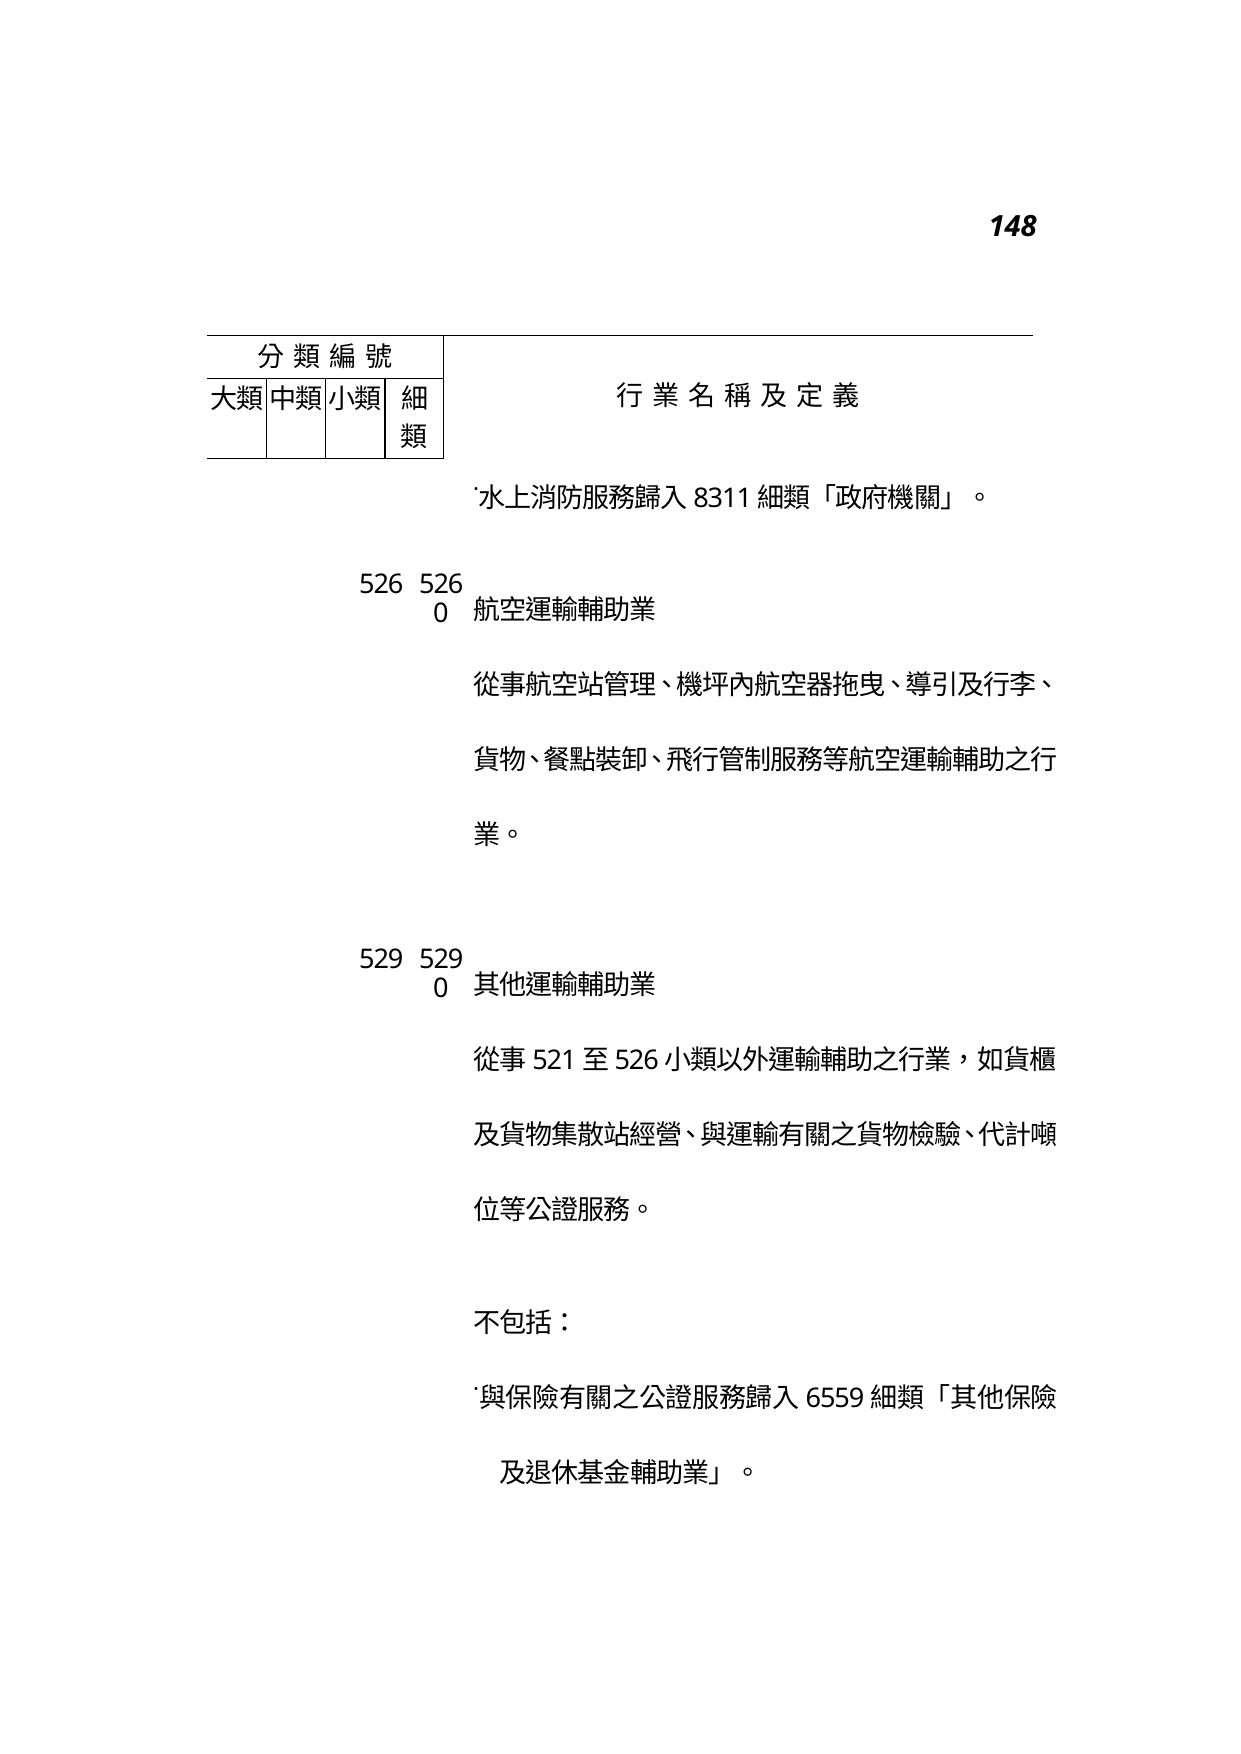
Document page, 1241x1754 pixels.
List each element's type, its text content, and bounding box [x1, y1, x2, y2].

table_header 分 類 編 號 [207, 336, 443, 378]
table_cell [207, 459, 233, 570]
table_cell 細類 [386, 379, 443, 458]
table_cell 5260 [412, 570, 470, 945]
table_cell ˙水上消防服務歸入8311細類「政府機關」。 [470, 458, 1060, 570]
table_cell [233, 459, 292, 570]
table_cell [412, 458, 470, 570]
table_cell [233, 570, 292, 945]
table_header [1033, 335, 1060, 378]
table_cell 小類 [326, 379, 384, 458]
table_cell [233, 945, 292, 1508]
table_header 行 業 名 稱 及 定 義 [444, 336, 1032, 458]
table_cell 526 [351, 570, 412, 945]
table_cell [207, 570, 233, 945]
table_cell [351, 459, 412, 570]
table_cell 大類 [207, 379, 266, 458]
table_cell [293, 945, 351, 1508]
table_cell [293, 459, 351, 570]
table_cell [1033, 378, 1060, 458]
table_cell [293, 570, 351, 945]
table_cell 529 [351, 945, 412, 1508]
table_cell 中類 [267, 379, 325, 458]
table_cell 航空運輸輔助業 從事航空站管理、機坪內航空器拖曳、導引及行李、貨物、餐點裝卸、飛行管制服務等航空運輸輔助之行業。 [470, 570, 1060, 945]
table_cell 其他運輸輔助業 從事521至526小類以外運輸輔助之行業，如貨櫃及貨物集散站經營、與運輸有關之貨物檢驗、代計噸位等公證服務。 不包括： ˙與保險有關之公證服務歸入6559細類「其他保險及退休基金輔助業」。 [470, 945, 1060, 1508]
table_cell [207, 945, 233, 1508]
table_cell 5290 [412, 945, 470, 1508]
